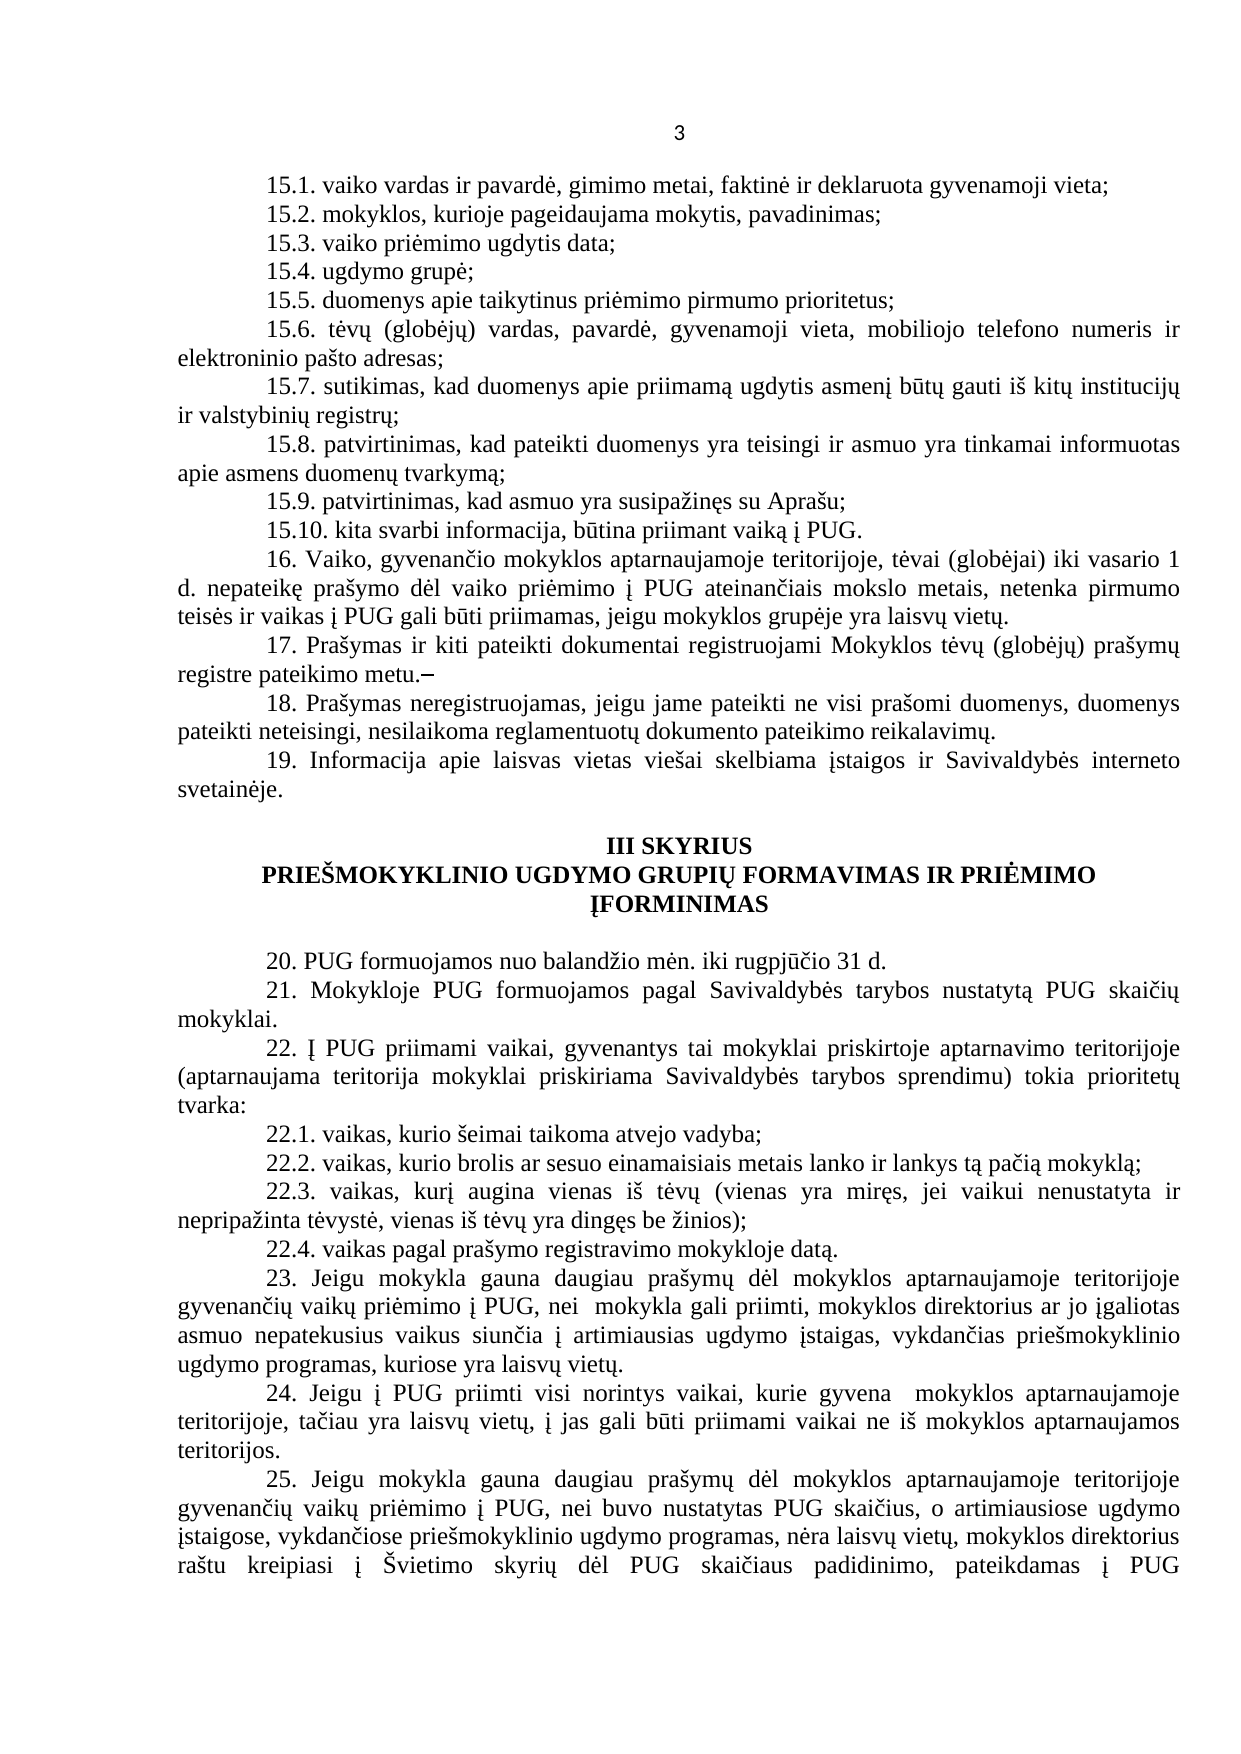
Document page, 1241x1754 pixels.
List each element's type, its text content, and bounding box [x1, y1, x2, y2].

text 22.1. vaikas, kurio šeimai taikoma atvejo vadyba; [177, 1119, 1181, 1148]
text 25. Jeigu mokykla gauna daugiau prašymų dėl mokyklos aptarnaujamoje teritorijoje gyvenančių vaikų priėmimo į PUG, nei buvo nustatytas PUG skaičius, o artimiausiose ugdymo įstaigose, vykdančiose priešmokyklinio ugdymo programas, nėra laisvų vietų, mokyklos direktorius raštu kreipiasi į Švietimo skyrių dėl PUG skaičiaus padidinimo, pateikdamas į PUG [177, 1464, 1181, 1579]
text 23. Jeigu mokykla gauna daugiau prašymų dėl mokyklos aptarnaujamoje teritorijoje gyvenančių vaikų priėmimo į PUG, nei mokykla gali priimti, mokyklos direktorius ar jo įgaliotas asmuo nepatekusius vaikus siunčia į artimiausias ugdymo įstaigas, vykdančias priešmokyklinio ugdymo programas, kuriose yra laisvų vietų. [177, 1263, 1181, 1378]
text 17. Prašymas ir kiti pateikti dokumentai registruojami Mokyklos tėvų (globėjų) prašymų registre pateikimo metu. [177, 630, 1181, 688]
text 15.10. kita svarbi informacija, būtina priimant vaiką į PUG. [177, 515, 1181, 544]
text 22.3. vaikas, kurį augina vienas iš tėvų (vienas yra miręs, jei vaikui nenustatyta ir nepripažinta tėvystė, vienas iš tėvų yra dingęs be žinios); [177, 1176, 1181, 1234]
text 20. PUG formuojamos nuo balandžio mėn. iki rugpjūčio 31 d. [177, 946, 1181, 975]
text 22.2. vaikas, kurio brolis ar sesuo einamaisiais metais lanko ir lankys tą pačią mokyklą; [177, 1148, 1181, 1176]
text 15.1. vaiko vardas ir pavardė, gimimo metai, faktinė ir deklaruota gyvenamoji vieta; [177, 170, 1181, 199]
text 15.3. vaiko priėmimo ugdytis data; [177, 228, 1181, 256]
text 22.4. vaikas pagal prašymo registravimo mokykloje datą. [177, 1234, 1181, 1263]
text 21. Mokykloje PUG formuojamos pagal Savivaldybės tarybos nustatytą PUG skaičių mokyklai. [177, 975, 1181, 1033]
text 18. Prašymas neregistruojamas, jeigu jame pateikti ne visi prašomi duomenys, duomenys pateikti neteisingi, nesilaikoma reglamentuotų dokumento pateikimo reikalavimų. [177, 688, 1181, 745]
text 15.4. ugdymo grupė; [177, 256, 1181, 285]
text 15.8. patvirtinimas, kad pateikti duomenys yra teisingi ir asmuo yra tinkamai informuotas apie asmens duomenų tvarkymą; [177, 429, 1181, 486]
text PRIEŠMOKYKLINIO UGDYMO GRUPIŲ FORMAVIMAS IR PRIĖMIMO ĮFORMINIMAS [177, 860, 1181, 918]
text 16. Vaiko, gyvenančio mokyklos aptarnaujamoje teritorijoje, tėvai (globėjai) iki vasario 1 d. nepateikę prašymo dėl vaiko priėmimo į PUG ateinančiais mokslo metais, netenka pirmumo teisės ir vaikas į PUG gali būti priimamas, jeigu mokyklos grupėje yra laisvų vietų. [177, 544, 1181, 630]
text 15.2. mokyklos, kurioje pageidaujama mokytis, pavadinimas; [177, 199, 1181, 228]
text 15.9. patvirtinimas, kad asmuo yra susipažinęs su Aprašu; [177, 486, 1181, 515]
text 22. Į PUG priimami vaikai, gyvenantys tai mokyklai priskirtoje aptarnavimo teritorijoje (aptarnaujama teritorija mokyklai priskiriama Savivaldybės tarybos sprendimu) tokia prioritetų tvarka: [177, 1033, 1181, 1119]
text 15.5. duomenys apie taikytinus priėmimo pirmumo prioritetus; [177, 285, 1181, 314]
text 15.7. sutikimas, kad duomenys apie priimamą ugdytis asmenį būtų gauti iš kitų institucijų ir valstybinių registrų; [177, 371, 1181, 429]
text 15.6. tėvų (globėjų) vardas, pavardė, gyvenamoji vieta, mobiliojo telefono numeris ir elektroninio pašto adresas; [177, 314, 1181, 371]
text III SKYRIUS [177, 831, 1181, 860]
text 24. Jeigu į PUG priimti visi norintys vaikai, kurie gyvena mokyklos aptarnaujamoje teritorijoje, tačiau yra laisvų vietų, į jas gali būti priimami vaikai ne iš mokyklos aptarnaujamos teritorijos. [177, 1378, 1181, 1464]
text 19. Informacija apie laisvas vietas viešai skelbiama įstaigos ir Savivaldybės interneto svetainėje. [177, 745, 1181, 803]
